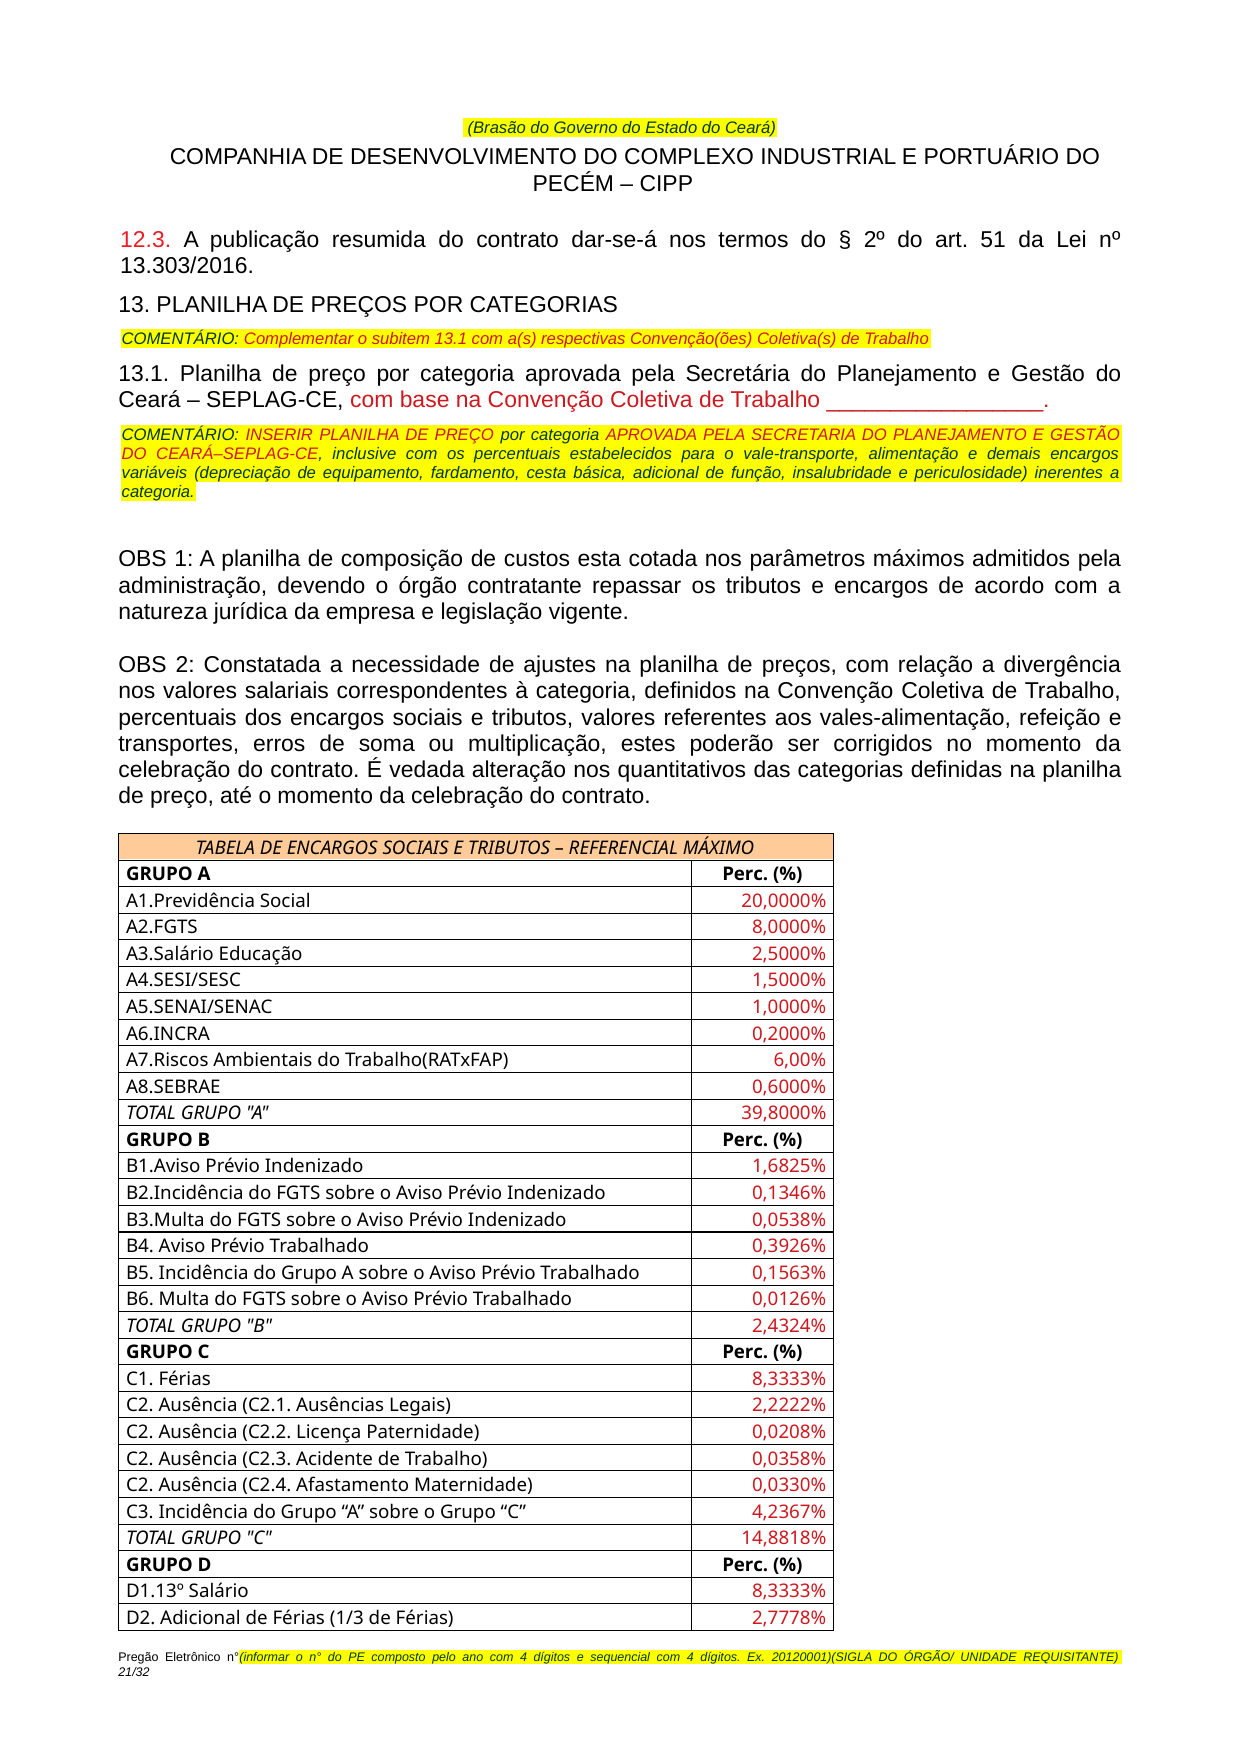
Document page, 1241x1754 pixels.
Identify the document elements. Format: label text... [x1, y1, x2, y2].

table_cell A4.SESI/SESC [119, 967, 691, 992]
table_cell A3.Salário Educação [119, 940, 691, 966]
text OBS 1: A planilha de composição de custos esta cotada nos parâmetros máximos admitidos pela administração, devendo o órgão contratante repassar os tributos e encargos de acordo com a natureza jurídica da empresa e legislação vigente. [118, 545, 1122, 624]
table_cell C3. Incidência do Grupo “A” sobre o Grupo “C” [119, 1498, 691, 1523]
table_cell C2. Ausência (C2.1. Ausências Legais) [119, 1392, 691, 1417]
table_cell 1,0000% [692, 993, 833, 1019]
table_cell B5. Incidência do Grupo A sobre o Aviso Prévio Trabalhado [119, 1259, 691, 1284]
table_cell 14,8818% [692, 1525, 833, 1550]
table_cell 4,2367% [692, 1498, 833, 1523]
table_cell 2,2222% [692, 1392, 833, 1417]
table_cell A6.INCRA [119, 1020, 691, 1045]
table_cell B6. Multa do FGTS sobre o Aviso Prévio Trabalhado [119, 1286, 691, 1311]
table_cell TOTAL GRUPO "B" [119, 1312, 691, 1338]
table_cell Perc. (%) [692, 1551, 833, 1577]
table_cell GRUPO A [119, 861, 691, 886]
table_cell Perc. (%) [692, 861, 833, 886]
table_cell 1,5000% [692, 967, 833, 992]
table_cell C2. Ausência (C2.3. Acidente de Trabalho) [119, 1445, 691, 1470]
table_cell GRUPO D [119, 1551, 691, 1577]
table_cell 0,6000% [692, 1073, 833, 1098]
table_cell 2,7778% [692, 1604, 833, 1630]
table_cell A2.FGTS [119, 914, 691, 939]
table_cell 2,5000% [692, 940, 833, 966]
table_cell Perc. (%) [692, 1126, 833, 1152]
table_cell 0,0126% [692, 1286, 833, 1311]
table_cell 0,1563% [692, 1259, 833, 1284]
table_cell 0,3926% [692, 1233, 833, 1258]
table_cell B2.Incidência do FGTS sobre o Aviso Prévio Indenizado [119, 1179, 691, 1205]
table_cell 1,6825% [692, 1153, 833, 1178]
table_cell A5.SENAI/SENAC [119, 993, 691, 1019]
text 13.1. Planilha de preço por categoria aprovada pela Secretária do Planejamento e Gestão do Ceará – SEPLAG-CE, com base na Convenção Coletiva de Trabalho _________________. [118, 360, 1122, 413]
table_cell Perc. (%) [692, 1339, 833, 1364]
table_cell 0,1346% [692, 1179, 833, 1205]
table_cell 0,0330% [692, 1471, 833, 1497]
table_cell GRUPO B [119, 1126, 691, 1152]
text 12.3. A publicação resumida do contrato dar-se-á nos termos do § 2º do art. 51 da Lei nº 13.303/2016. [120, 226, 1122, 279]
table_cell C2. Ausência (C2.4. Afastamento Maternidade) [119, 1471, 691, 1497]
text COMENTÁRIO: INSERIR PLANILHA DE PREÇO por categoria APROVADA PELA SECRETARIA DO PLANEJAMENTO E GESTÃO DO CEARÁ–SEPLAG-CE, inclusive com os percentuais estabelecidos para o vale-transporte, alimentação e demais encargos variáveis (depreciação de equipamento, fardamento, cesta básica, adicional de função, insalubridade e periculosidade) inerentes a categoria. [121, 424, 1122, 501]
table_cell 0,0358% [692, 1445, 833, 1470]
table_cell A1.Previdência Social [119, 887, 691, 913]
table_cell C1. Férias [119, 1365, 691, 1391]
table_cell B1.Aviso Prévio Indenizado [119, 1153, 691, 1178]
text COMENTÁRIO: Complementar o subitem 13.1 com a(s) respectivas Convenção(ões) Coletiva(s) de Trabalho [121, 329, 1122, 348]
table_cell A7.Riscos Ambientais do Trabalho(RATxFAP) [119, 1046, 691, 1072]
table_cell 0,0208% [692, 1418, 833, 1444]
table_cell 8,3333% [692, 1578, 833, 1603]
text 13. PLANILHA DE PREÇOS POR CATEGORIAS [118, 291, 1122, 317]
table_cell 39,8000% [692, 1100, 833, 1125]
table_cell B4. Aviso Prévio Trabalhado [119, 1233, 691, 1258]
table_cell 20,0000% [692, 887, 833, 913]
table_cell 0,0538% [692, 1206, 833, 1231]
table_cell GRUPO C [119, 1339, 691, 1364]
table_cell C2. Ausência (C2.2. Licença Paternidade) [119, 1418, 691, 1444]
table_cell 2,4324% [692, 1312, 833, 1338]
table_cell B3.Multa do FGTS sobre o Aviso Prévio Indenizado [119, 1206, 691, 1231]
table_cell D1.13º Salário [119, 1578, 691, 1603]
table_cell TOTAL GRUPO "A" [119, 1100, 691, 1125]
table_cell D2. Adicional de Férias (1/3 de Férias) [119, 1604, 691, 1630]
table_cell TOTAL GRUPO "C" [119, 1525, 691, 1550]
table_cell 6,00% [692, 1046, 833, 1072]
table_cell 0,2000% [692, 1020, 833, 1045]
table_header TABELA DE ENCARGOS SOCIAIS E TRIBUTOS – REFERENCIAL MÁXIMO [119, 834, 833, 859]
table_cell A8.SEBRAE [119, 1073, 691, 1098]
table_cell 8,0000% [692, 914, 833, 939]
text OBS 2: Constatada a necessidade de ajustes na planilha de preços, com relação a divergência nos valores salariais correspondentes à categoria, definidos na Convenção Coletiva de Trabalho, percentuais dos encargos sociais e tributos, valores referentes aos vales-alimentação, refeição e transportes, erros de soma ou multiplicação, estes poderão ser corrigidos no momento da celebração do contrato. É vedada alteração nos quantitativos das categorias definidas na planilha de preço, até o momento da celebração do contrato. [118, 651, 1122, 809]
table_cell 8,3333% [692, 1365, 833, 1391]
